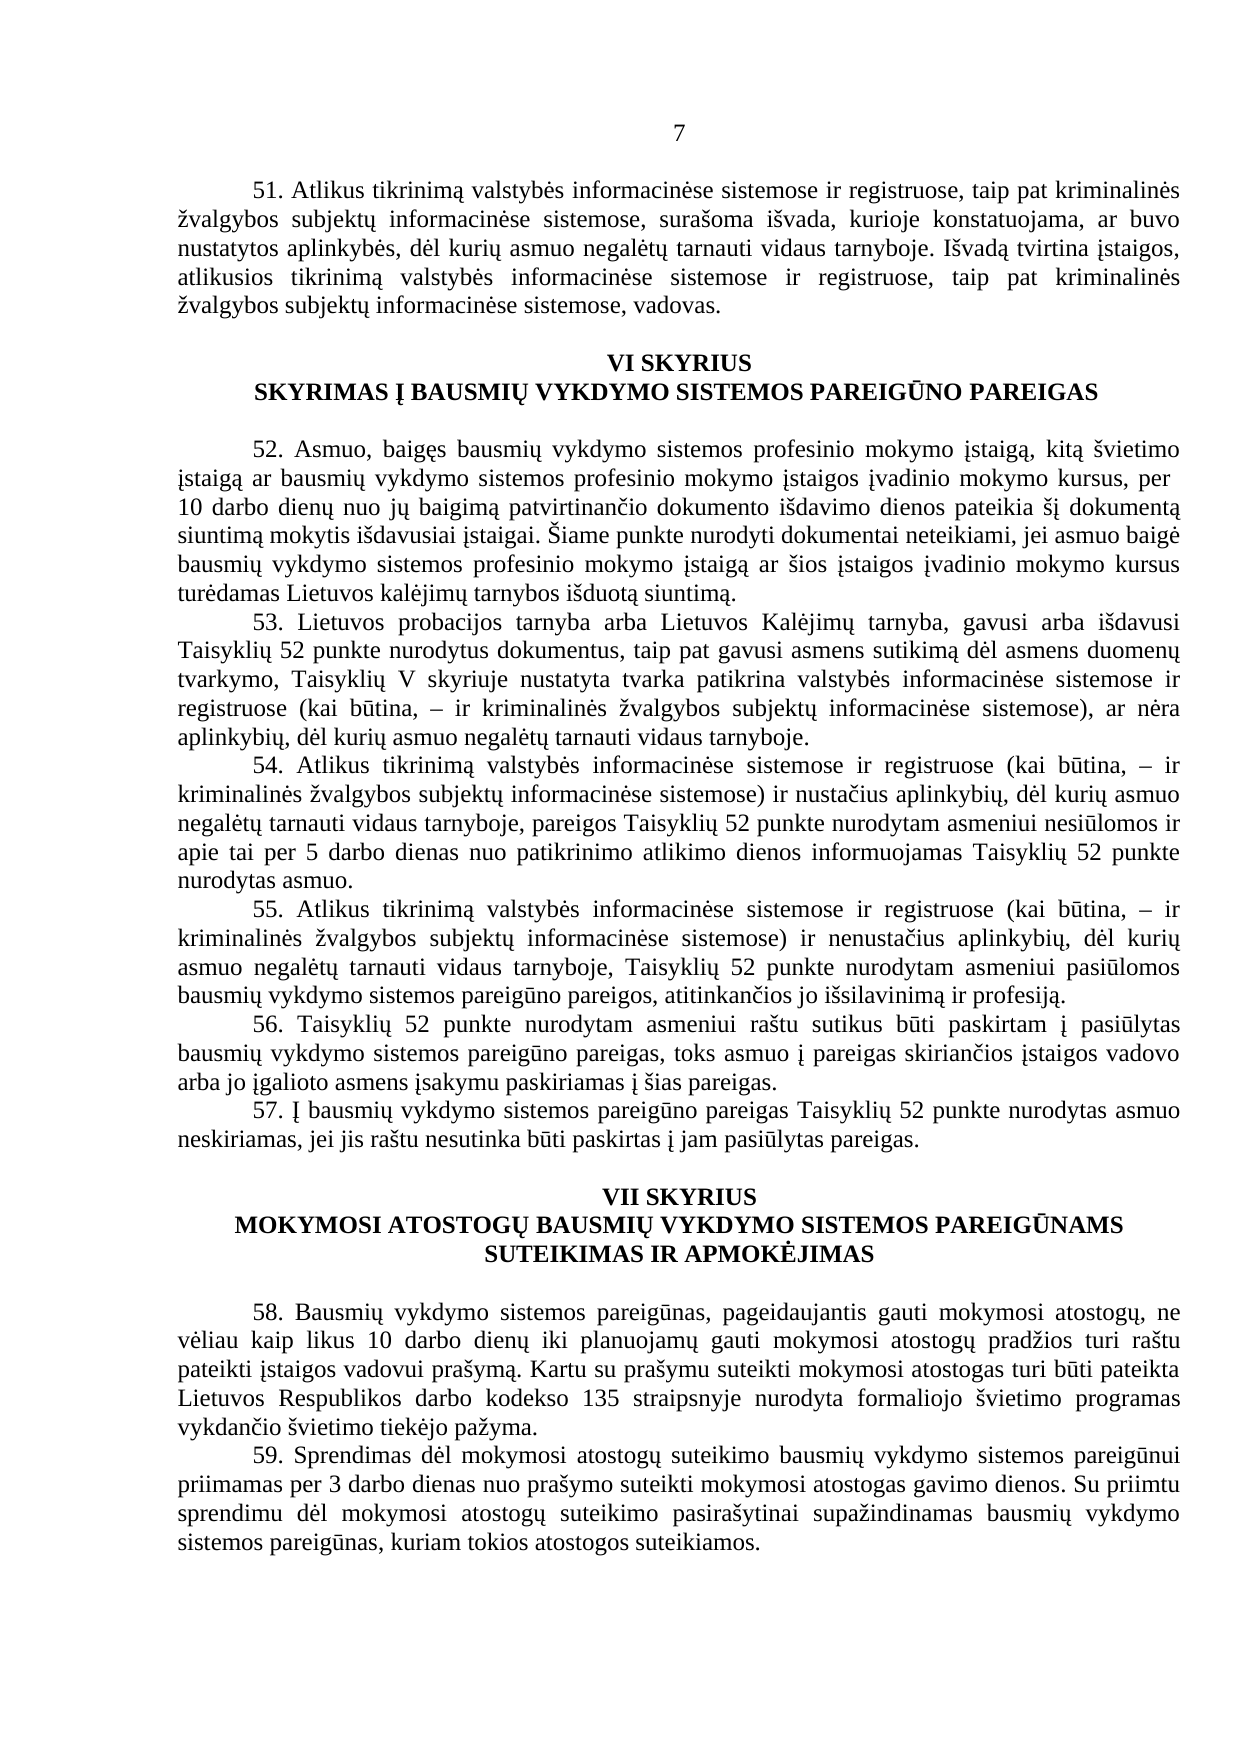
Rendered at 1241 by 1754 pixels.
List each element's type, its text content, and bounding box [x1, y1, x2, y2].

text 59. Sprendimas dėl mokymosi atostogų suteikimo bausmių vykdymo sistemos pareigūnui priimamas per 3 darbo dienas nuo prašymo suteikti mokymosi atostogas gavimo dienos. Su priimtu sprendimu dėl mokymosi atostogų suteikimo pasirašytinai supažindinamas bausmių vykdymo sistemos pareigūnas, kuriam tokios atostogos suteikiamos. [177, 1441, 1181, 1556]
text VII SKYRIUS [177, 1182, 1181, 1211]
text 52. Asmuo, baigęs bausmių vykdymo sistemos profesinio mokymo įstaigą, kitą švietimo įstaigą ar bausmių vykdymo sistemos profesinio mokymo įstaigos įvadinio mokymo kursus, per 10 darbo dienų nuo jų baigimą patvirtinančio dokumento išdavimo dienos pateikia šį dokumentą siuntimą mokytis išdavusiai įstaigai. Šiame punkte nurodyti dokumentai neteikiami, jei asmuo baigė bausmių vykdymo sistemos profesinio mokymo įstaigą ar šios įstaigos įvadinio mokymo kursus turėdamas Lietuvos kalėjimų tarnybos išduotą siuntimą. [177, 434, 1181, 607]
text 53. Lietuvos probacijos tarnyba arba Lietuvos Kalėjimų tarnyba, gavusi arba išdavusi Taisyklių 52 punkte nurodytus dokumentus, taip pat gavusi asmens sutikimą dėl asmens duomenų tvarkymo, Taisyklių V skyriuje nustatyta tvarka patikrina valstybės informacinėse sistemose ir registruose (kai būtina, – ir kriminalinės žvalgybos subjektų informacinėse sistemose), ar nėra aplinkybių, dėl kurių asmuo negalėtų tarnauti vidaus tarnyboje. [177, 607, 1181, 751]
text MOKYMOSI ATOSTOGŲ BAUSMIŲ VYKDYMO SISTEMOS PAREIGŪNAMS SUTEIKIMAS IR APMOKĖJIMAS [177, 1211, 1181, 1268]
text VI SKYRIUS [177, 348, 1181, 377]
text 51. Atlikus tikrinimą valstybės informacinėse sistemose ir registruose, taip pat kriminalinės žvalgybos subjektų informacinėse sistemose, surašoma išvada, kurioje konstatuojama, ar buvo nustatytos aplinkybės, dėl kurių asmuo negalėtų tarnauti vidaus tarnyboje. Išvadą tvirtina įstaigos, atlikusios tikrinimą valstybės informacinėse sistemose ir registruose, taip pat kriminalinės žvalgybos subjektų informacinėse sistemose, vadovas. [177, 176, 1181, 319]
text SKYRIMAS Į BAUSMIŲ VYKDYMO SISTEMOS PAREIGŪNO PAREIGAS [177, 377, 1181, 406]
text 56. Taisyklių 52 punkte nurodytam asmeniui raštu sutikus būti paskirtam į pasiūlytas bausmių vykdymo sistemos pareigūno pareigas, toks asmuo į pareigas skiriančios įstaigos vadovo arba jo įgalioto asmens įsakymu paskiriamas į šias pareigas. [177, 1009, 1181, 1096]
text 54. Atlikus tikrinimą valstybės informacinėse sistemose ir registruose (kai būtina, – ir kriminalinės žvalgybos subjektų informacinėse sistemose) ir nustačius aplinkybių, dėl kurių asmuo negalėtų tarnauti vidaus tarnyboje, pareigos Taisyklių 52 punkte nurodytam asmeniui nesiūlomos ir apie tai per 5 darbo dienas nuo patikrinimo atlikimo dienos informuojamas Taisyklių 52 punkte nurodytas asmuo. [177, 751, 1181, 894]
text 55. Atlikus tikrinimą valstybės informacinėse sistemose ir registruose (kai būtina, – ir kriminalinės žvalgybos subjektų informacinėse sistemose) ir nenustačius aplinkybių, dėl kurių asmuo negalėtų tarnauti vidaus tarnyboje, Taisyklių 52 punkte nurodytam asmeniui pasiūlomos bausmių vykdymo sistemos pareigūno pareigos, atitinkančios jo išsilavinimą ir profesiją. [177, 894, 1181, 1009]
text 57. Į bausmių vykdymo sistemos pareigūno pareigas Taisyklių 52 punkte nurodytas asmuo neskiriamas, jei jis raštu nesutinka būti paskirtas į jam pasiūlytas pareigas. [177, 1096, 1181, 1153]
text 58. Bausmių vykdymo sistemos pareigūnas, pageidaujantis gauti mokymosi atostogų, ne vėliau kaip likus 10 darbo dienų iki planuojamų gauti mokymosi atostogų pradžios turi raštu pateikti įstaigos vadovui prašymą. Kartu su prašymu suteikti mokymosi atostogas turi būti pateikta Lietuvos Respublikos darbo kodekso 135 straipsnyje nurodyta formaliojo švietimo programas vykdančio švietimo tiekėjo pažyma. [177, 1297, 1181, 1441]
